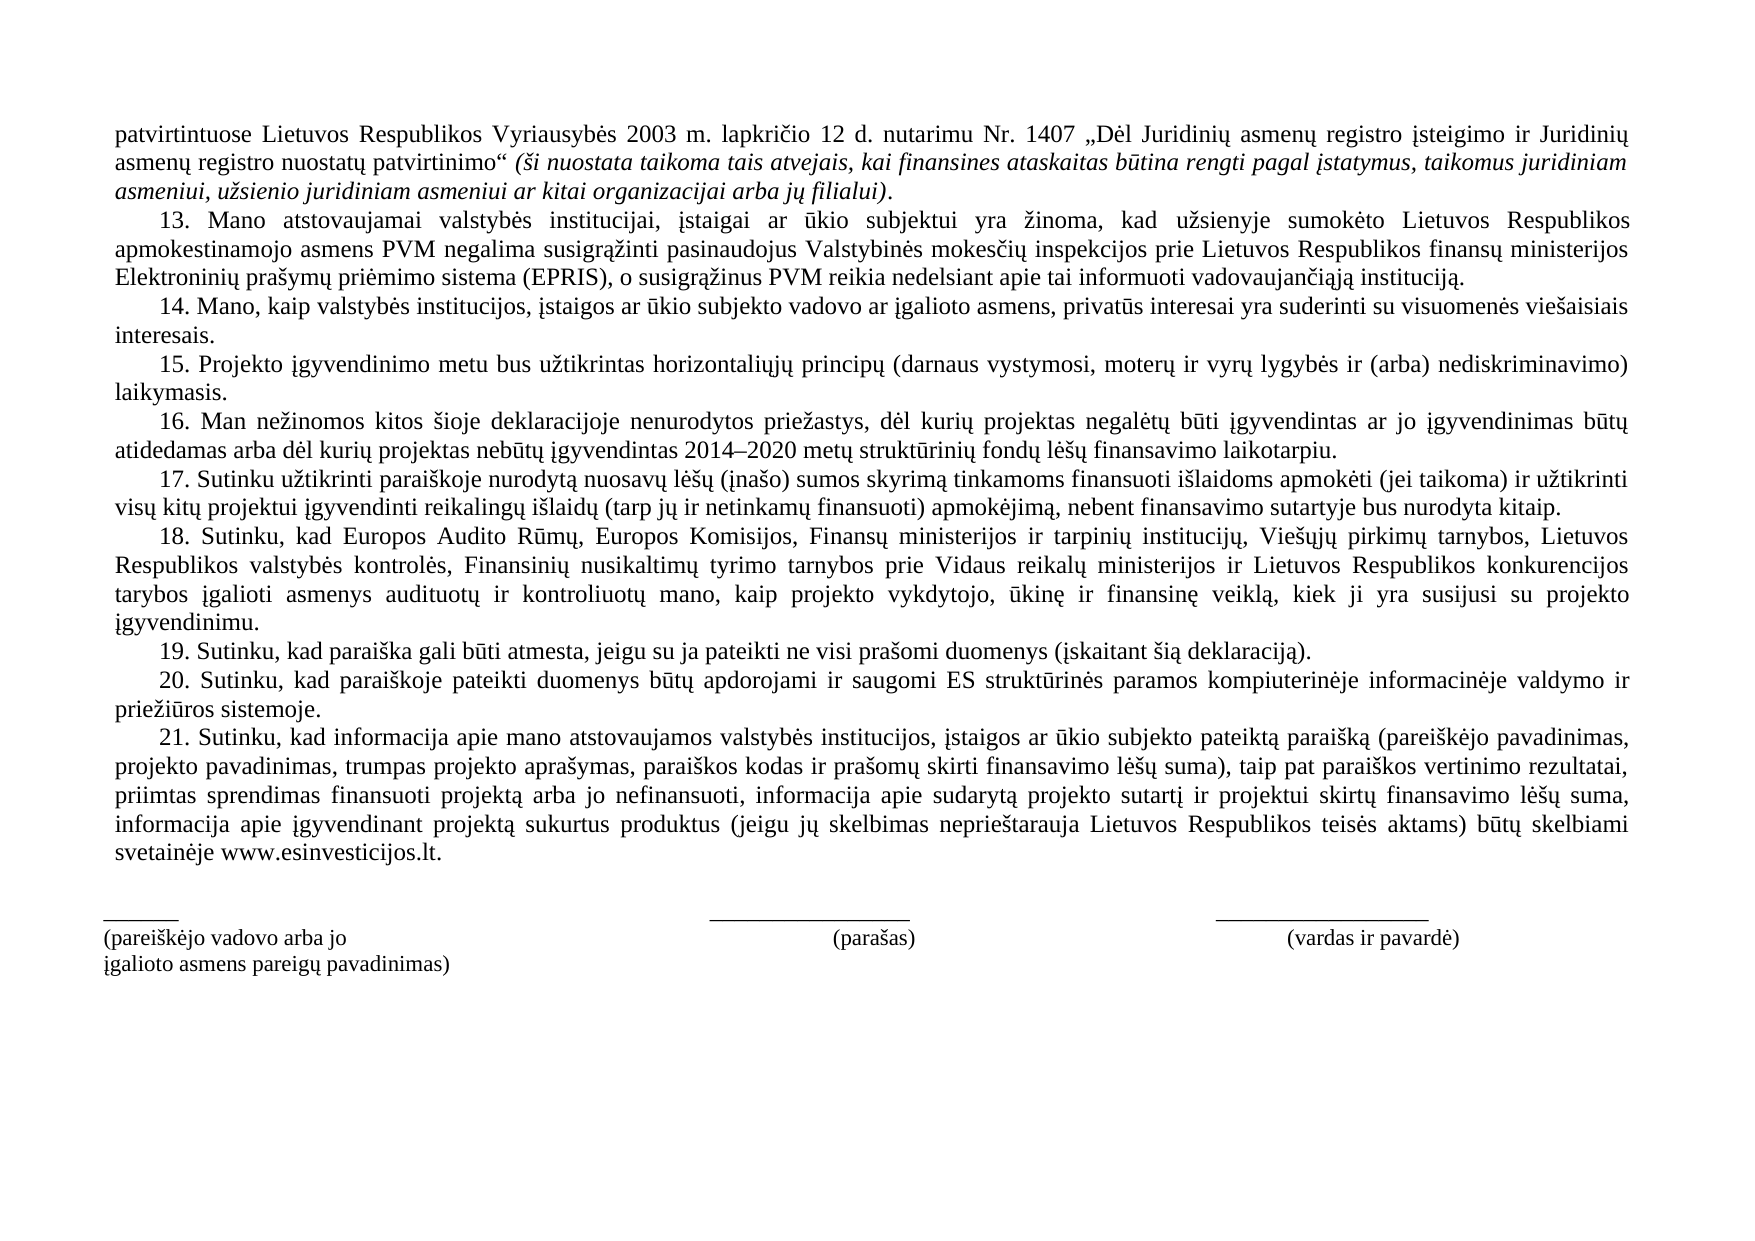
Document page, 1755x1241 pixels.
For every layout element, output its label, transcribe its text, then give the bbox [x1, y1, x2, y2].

text ______ ________________ _________________ [103, 895, 1642, 924]
text įgalioto asmens pareigų pavadinimas) [103, 950, 1642, 976]
text (pareiškėjo vadovo arba jo (parašas) (vardas ir pavardė) [103, 924, 1642, 950]
table_header patvirtintuose Lietuvos Respublikos Vyriausybės 2003 m. lapkričio 12 d. nutarimu Nr. 1407 „Dėl Juridinių asmenų registro įsteigimo ir Juridinių asmenų registro nuostatų patvirtinimo“ (ši nuostata taikoma tais atvejais, kai finansines ataskaitas būtina rengti pagal įstatymus, taikomus juridiniam asmeniui, užsienio juridiniam asmeniui ar kitai organizacijai arba jų filialui). 13. Mano atstovaujamai valstybės institucijai, įstaigai ar ūkio subjektui yra žinoma, kad užsienyje sumokėto Lietuvos Respublikos apmokestinamojo asmens PVM negalima susigrąžinti pasinaudojus Valstybinės mokesčių inspekcijos prie Lietuvos Respublikos finansų ministerijos Elektroninių prašymų priėmimo sistema (EPRIS), o susigrąžinus PVM reikia nedelsiant apie tai informuoti vadovaujančiąją instituciją. 14. Mano, kaip valstybės institucijos, įstaigos ar ūkio subjekto vadovo ar įgalioto asmens, privatūs interesai yra suderinti su visuomenės viešaisiais interesais. 15. Projekto įgyvendinimo metu bus užtikrintas horizontaliųjų principų (darnaus vystymosi, moterų ir vyrų lygybės ir (arba) nediskriminavimo) laikymasis. 16. Man nežinomos kitos šioje deklaracijoje nenurodytos priežastys, dėl kurių projektas negalėtų būti įgyvendintas ar jo įgyvendinimas būtų atidedamas arba dėl kurių projektas nebūtų įgyvendintas 2014–2020 metų struktūrinių fondų lėšų finansavimo laikotarpiu. 17. Sutinku užtikrinti paraiškoje nurodytą nuosavų lėšų (įnašo) sumos skyrimą tinkamoms finansuoti išlaidoms apmokėti (jei taikoma) ir užtikrinti visų kitų projektui įgyvendinti reikalingų išlaidų (tarp jų ir netinkamų finansuoti) apmokėjimą, nebent finansavimo sutartyje bus nurodyta kitaip. 18. Sutinku, kad Europos Audito Rūmų, Europos Komisijos, Finansų ministerijos ir tarpinių institucijų, Viešųjų pirkimų tarnybos, Lietuvos Respublikos valstybės kontrolės, Finansinių nusikaltimų tyrimo tarnybos prie Vidaus reikalų ministerijos ir Lietuvos Respublikos konkurencijos tarybos įgalioti asmenys audituotų ir kontroliuotų mano, kaip projekto vykdytojo, ūkinę ir finansinę veiklą, kiek ji yra susijusi su projekto įgyvendinimu. 19. Sutinku, kad paraiška gali būti atmesta, jeigu su ja pateikti ne visi prašomi duomenys (įskaitant šią deklaraciją). 20. Sutinku, kad paraiškoje pateikti duomenys būtų apdorojami ir saugomi ES struktūrinės paramos kompiuterinėje informacinėje valdymo ir priežiūros sistemoje. 21. Sutinku, kad informacija apie mano atstovaujamos valstybės institucijos, įstaigos ar ūkio subjekto pateiktą paraišką (pareiškėjo pavadinimas, projekto pavadinimas, trumpas projekto aprašymas, paraiškos kodas ir prašomų skirti finansavimo lėšų suma), taip pat paraiškos vertinimo rezultatai, priimtas sprendimas finansuoti projektą arba jo nefinansuoti, informacija apie sudarytą projekto sutartį ir projektui skirtų finansavimo lėšų suma, informacija apie įgyvendinant projektą sukurtus produktus (jeigu jų skelbimas neprieštarauja Lietuvos Respublikos teisės aktams) būtų skelbiami svetainėje www.esinvesticijos.lt. [103, 119, 1642, 866]
table_cell [103, 866, 1642, 895]
